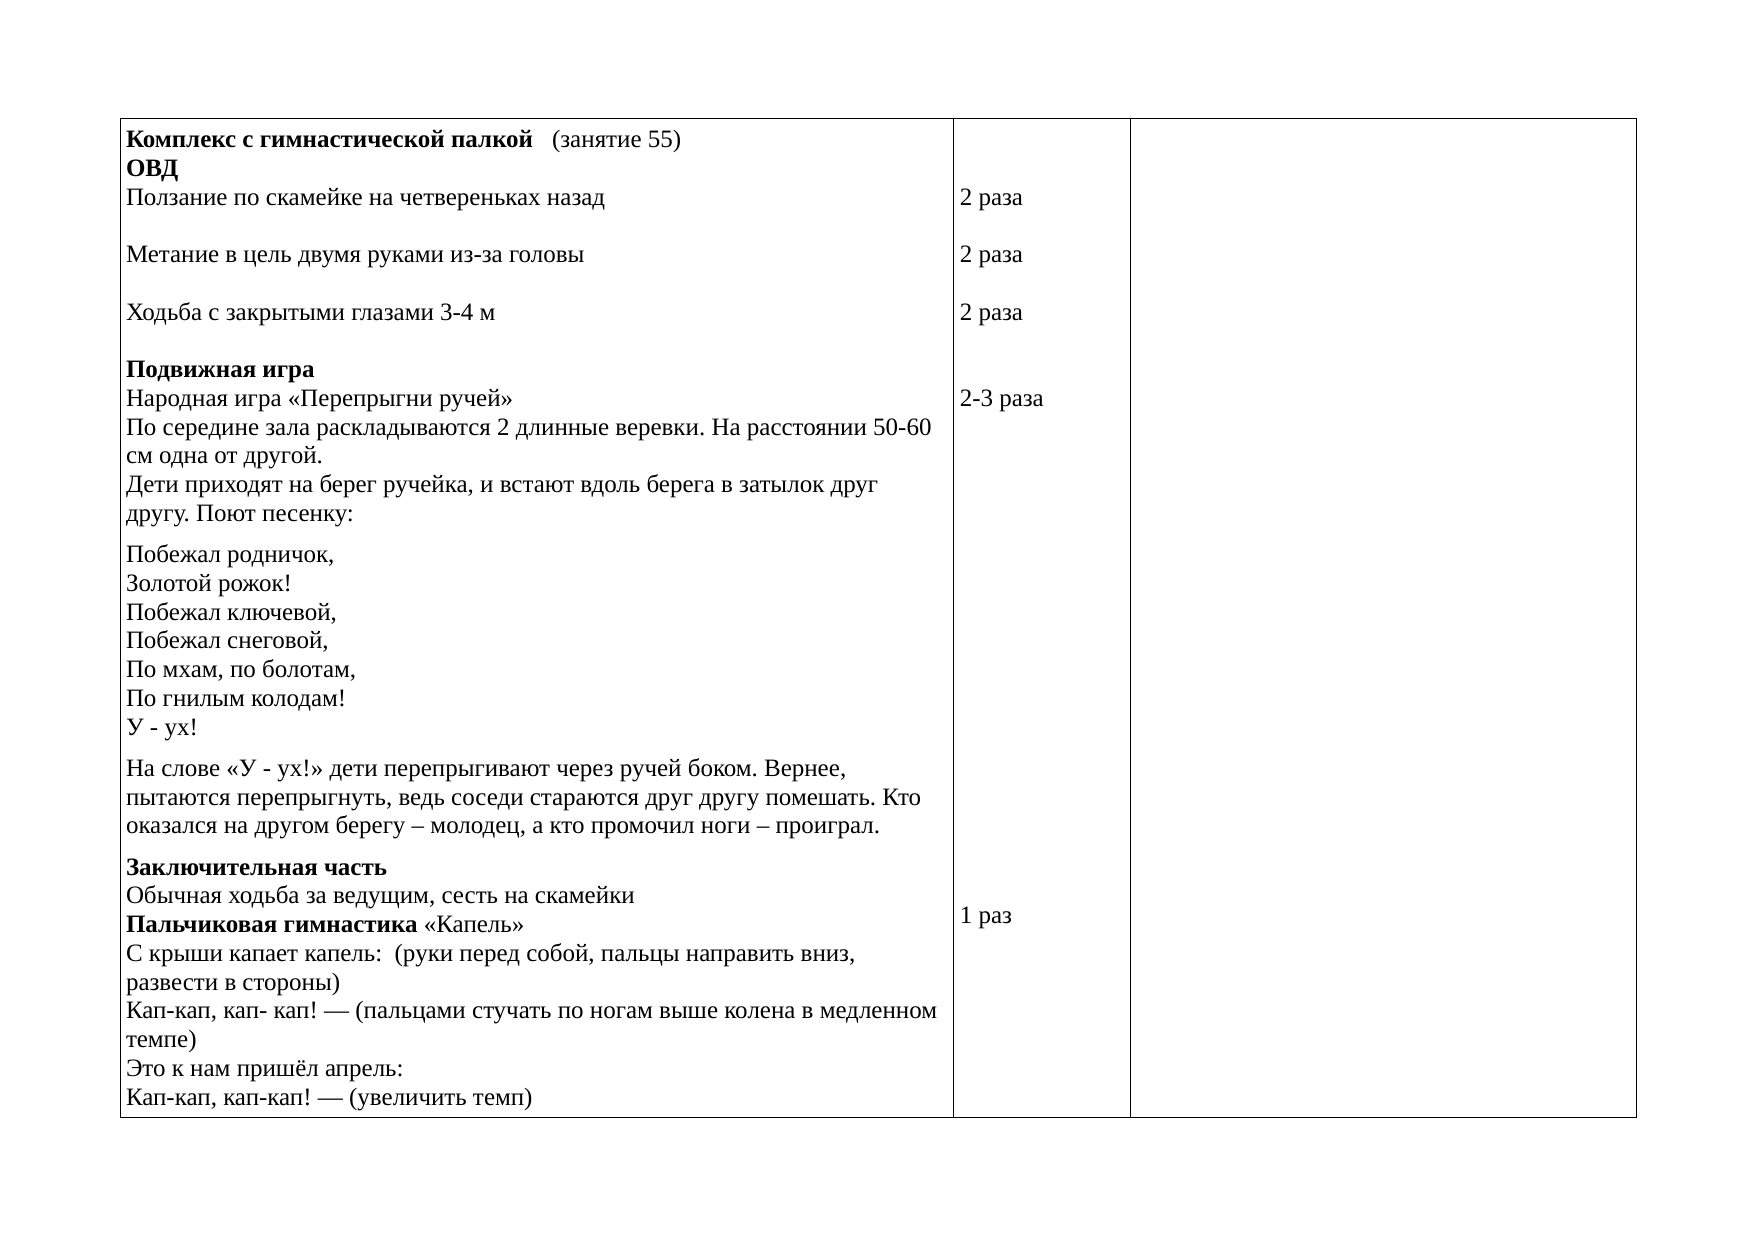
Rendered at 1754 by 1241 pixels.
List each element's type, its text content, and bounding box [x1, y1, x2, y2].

table_cell Комплекс с гимнастической палкой (занятие 55) ОВД Ползание по скамейке на четвереньках назад Метание в цель двумя руками из-за головы Ходьба с закрытыми глазами 3-4 м Подвижная игра Народная игра «Перепрыгни ручей» По середине зала раскладываются 2 длинные веревки. На расстоянии 50-60 см одна от другой. Дети приходят на берег ручейка, и встают вдоль берега в затылок друг другу. Поют песенку: Побежал родничок, Золотой рожок! Побежал ключевой, Побежал снеговой, По мхам, по болотам, По гнилым колодам! У - ух! На слове «У - ух!» дети перепрыгивают через ручей боком. Вернее, пытаются перепрыгнуть, ведь соседи стараются друг другу помешать. Кто оказался на другом берегу – молодец, а кто промочил ноги – проиграл. Заключительная часть Обычная ходьба за ведущим, сесть на скамейки Пальчиковая гимнастика «Капель» С крыши капает капель: (руки перед собой, пальцы направить вниз, развести в стороны) Кап-кап, кап- кап! — (пальцами стучать по ногам выше колена в медленном темпе) Это к нам пришёл апрель: Кап-кап, кап-кап! — (увеличить темп) [121, 119, 953, 1116]
table_cell [1131, 119, 1636, 1116]
table_cell 2 раза 2 раза 2 раза 2-3 раза 1 раз [954, 119, 1130, 1116]
